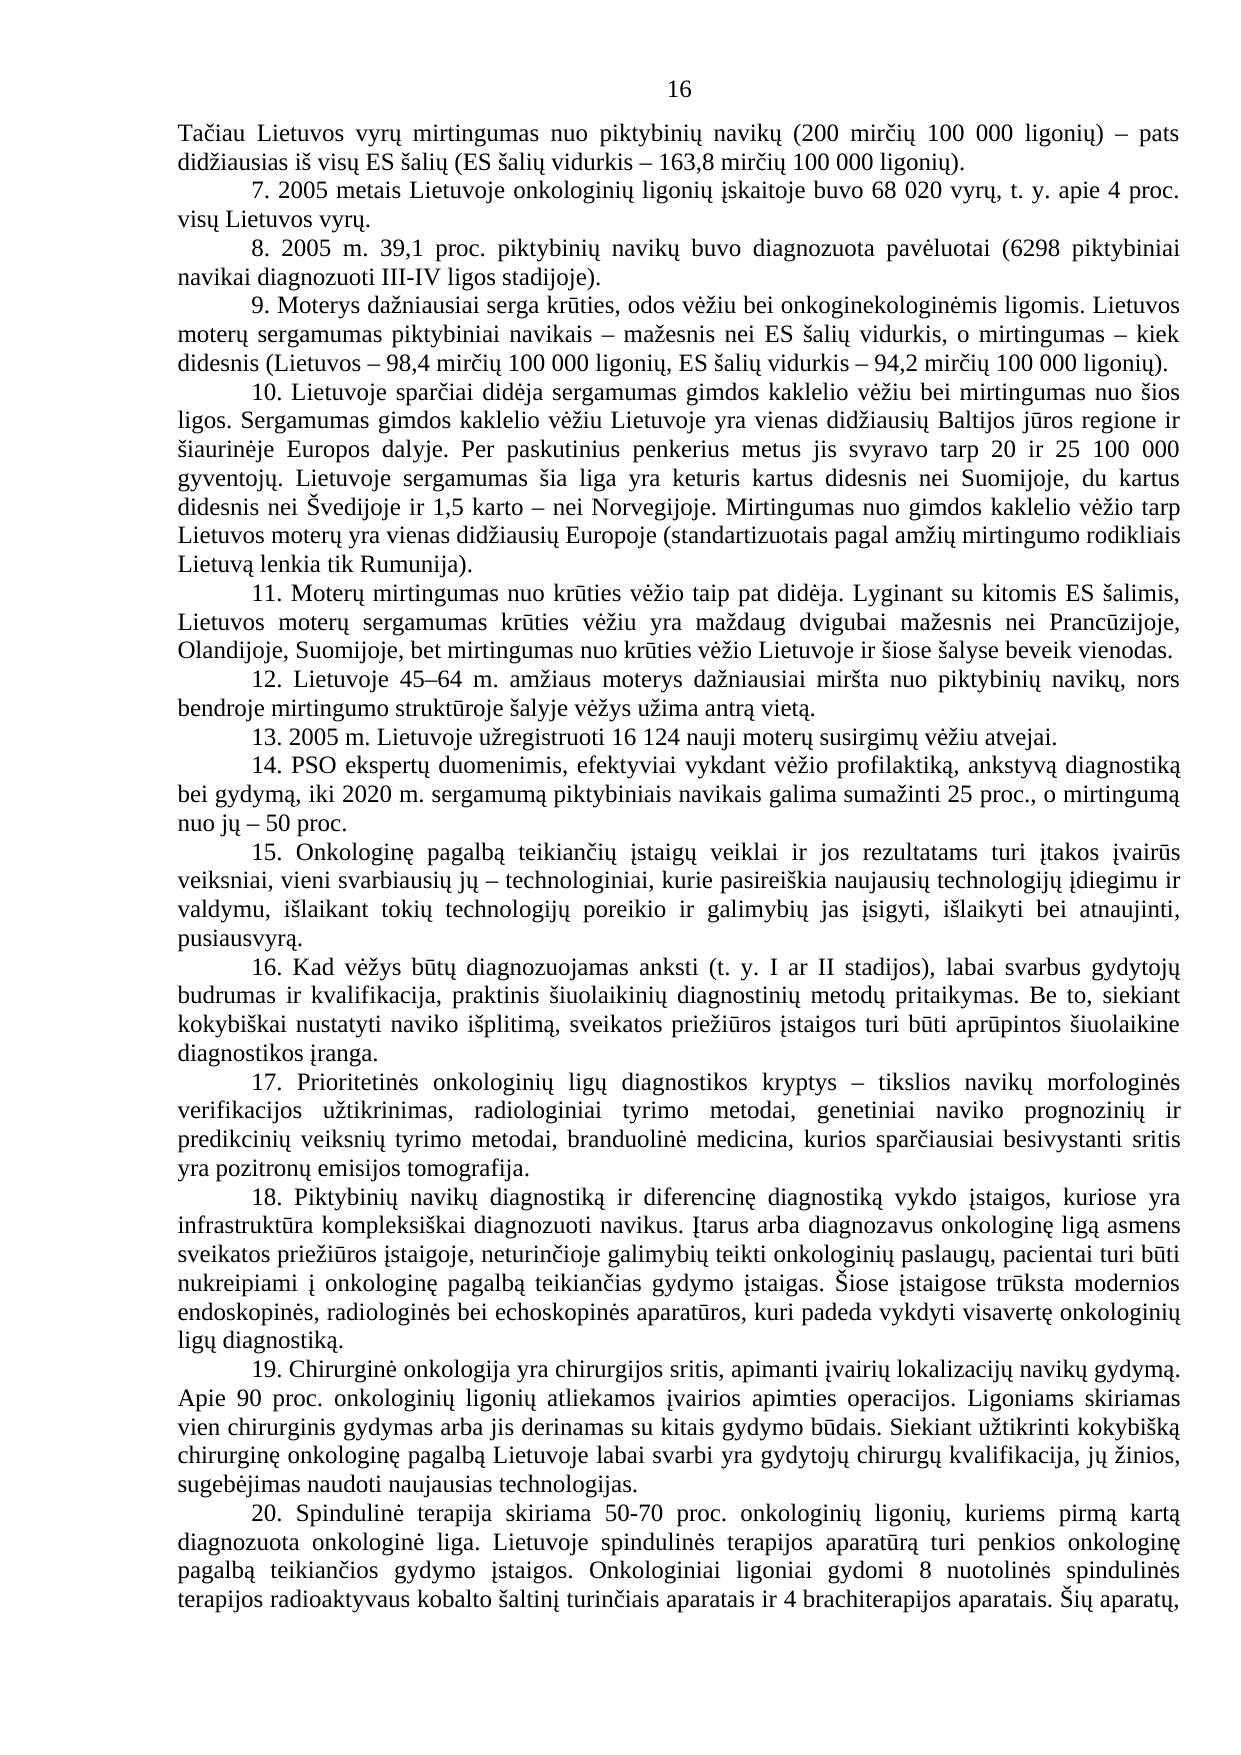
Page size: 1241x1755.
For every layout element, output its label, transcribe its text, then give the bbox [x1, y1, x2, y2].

text 12. Lietuvoje 45–64 m. amžiaus moterys dažniausiai miršta nuo piktybinių navikų, nors bendroje mirtingumo struktūroje šalyje vėžys užima antrą vietą. [177, 664, 1181, 722]
text 13. 2005 m. Lietuvoje užregistruoti 16 124 nauji moterų susirgimų vėžiu atvejai. [177, 722, 1181, 751]
text Tačiau Lietuvos vyrų mirtingumas nuo piktybinių navikų (200 mirčių 100 000 ligonių) – pats didžiausias iš visų ES šalių (ES šalių vidurkis – 163,8 mirčių 100 000 ligonių). [177, 118, 1181, 176]
text 14. PSO ekspertų duomenimis, efektyviai vykdant vėžio profilaktiką, ankstyvą diagnostiką bei gydymą, iki 2020 m. sergamumą piktybiniais navikais galima sumažinti 25 proc., o mirtingumą nuo jų – 50 proc. [177, 751, 1181, 837]
text 20. Spindulinė terapija skiriama 50-70 proc. onkologinių ligonių, kuriems pirmą kartą diagnozuota onkologinė liga. Lietuvoje spindulinės terapijos aparatūrą turi penkios onkologinę pagalbą teikiančios gydymo įstaigos. Onkologiniai ligoniai gydomi 8 nuotolinės spindulinės terapijos radioaktyvaus kobalto šaltinį turinčiais aparatais ir 4 brachiterapijos aparatais. Šių aparatų, [177, 1498, 1181, 1613]
text 10. Lietuvoje sparčiai didėja sergamumas gimdos kaklelio vėžiu bei mirtingumas nuo šios ligos. Sergamumas gimdos kaklelio vėžiu Lietuvoje yra vienas didžiausių Baltijos jūros regione ir šiaurinėje Europos dalyje. Per paskutinius penkerius metus jis svyravo tarp 20 ir 25 100 000 gyventojų. Lietuvoje sergamumas šia liga yra keturis kartus didesnis nei Suomijoje, du kartus didesnis nei Švedijoje ir 1,5 karto – nei Norvegijoje. Mirtingumas nuo gimdos kaklelio vėžio tarp Lietuvos moterų yra vienas didžiausių Europoje (standartizuotais pagal amžių mirtingumo rodikliais Lietuvą lenkia tik Rumunija). [177, 377, 1181, 578]
text 19. Chirurginė onkologija yra chirurgijos sritis, apimanti įvairių lokalizacijų navikų gydymą. Apie 90 proc. onkologinių ligonių atliekamos įvairios apimties operacijos. Ligoniams skiriamas vien chirurginis gydymas arba jis derinamas su kitais gydymo būdais. Siekiant užtikrinti kokybišką chirurginę onkologinę pagalbą Lietuvoje labai svarbi yra gydytojų chirurgų kvalifikacija, jų žinios, sugebėjimas naudoti naujausias technologijas. [177, 1354, 1181, 1498]
text 9. Moterys dažniausiai serga krūties, odos vėžiu bei onkoginekologinėmis ligomis. Lietuvos moterų sergamumas piktybiniai navikais – mažesnis nei ES šalių vidurkis, o mirtingumas – kiek didesnis (Lietuvos – 98,4 mirčių 100 000 ligonių, ES šalių vidurkis – 94,2 mirčių 100 000 ligonių). [177, 291, 1181, 377]
text 17. Prioritetinės onkologinių ligų diagnostikos kryptys – tikslios navikų morfologinės verifikacijos užtikrinimas, radiologiniai tyrimo metodai, genetiniai naviko prognozinių ir predikcinių veiksnių tyrimo metodai, branduolinė medicina, kurios sparčiausiai besivystanti sritis yra pozitronų emisijos tomografija. [177, 1067, 1181, 1182]
text 15. Onkologinę pagalbą teikiančių įstaigų veiklai ir jos rezultatams turi įtakos įvairūs veiksniai, vieni svarbiausių jų – technologiniai, kurie pasireiškia naujausių technologijų įdiegimu ir valdymu, išlaikant tokių technologijų poreikio ir galimybių jas įsigyti, išlaikyti bei atnaujinti, pusiausvyrą. [177, 837, 1181, 952]
text 7. 2005 metais Lietuvoje onkologinių ligonių įskaitoje buvo 68 020 vyrų, t. y. apie 4 proc. visų Lietuvos vyrų. [177, 176, 1181, 233]
text 18. Piktybinių navikų diagnostiką ir diferencinę diagnostiką vykdo įstaigos, kuriose yra infrastruktūra kompleksiškai diagnozuoti navikus. Įtarus arba diagnozavus onkologinę ligą asmens sveikatos priežiūros įstaigoje, neturinčioje galimybių teikti onkologinių paslaugų, pacientai turi būti nukreipiami į onkologinę pagalbą teikiančias gydymo įstaigas. Šiose įstaigose trūksta modernios endoskopinės, radiologinės bei echoskopinės aparatūros, kuri padeda vykdyti visavertę onkologinių ligų diagnostiką. [177, 1182, 1181, 1354]
text 11. Moterų mirtingumas nuo krūties vėžio taip pat didėja. Lyginant su kitomis ES šalimis, Lietuvos moterų sergamumas krūties vėžiu yra maždaug dvigubai mažesnis nei Prancūzijoje, Olandijoje, Suomijoje, bet mirtingumas nuo krūties vėžio Lietuvoje ir šiose šalyse beveik vienodas. [177, 578, 1181, 664]
text 16. Kad vėžys būtų diagnozuojamas anksti (t. y. I ar II stadijos), labai svarbus gydytojų budrumas ir kvalifikacija, praktinis šiuolaikinių diagnostinių metodų pritaikymas. Be to, siekiant kokybiškai nustatyti naviko išplitimą, sveikatos priežiūros įstaigos turi būti aprūpintos šiuolaikine diagnostikos įranga. [177, 952, 1181, 1067]
text 8. 2005 m. 39,1 proc. piktybinių navikų buvo diagnozuota pavėluotai (6298 piktybiniai navikai diagnozuoti III-IV ligos stadijoje). [177, 233, 1181, 291]
